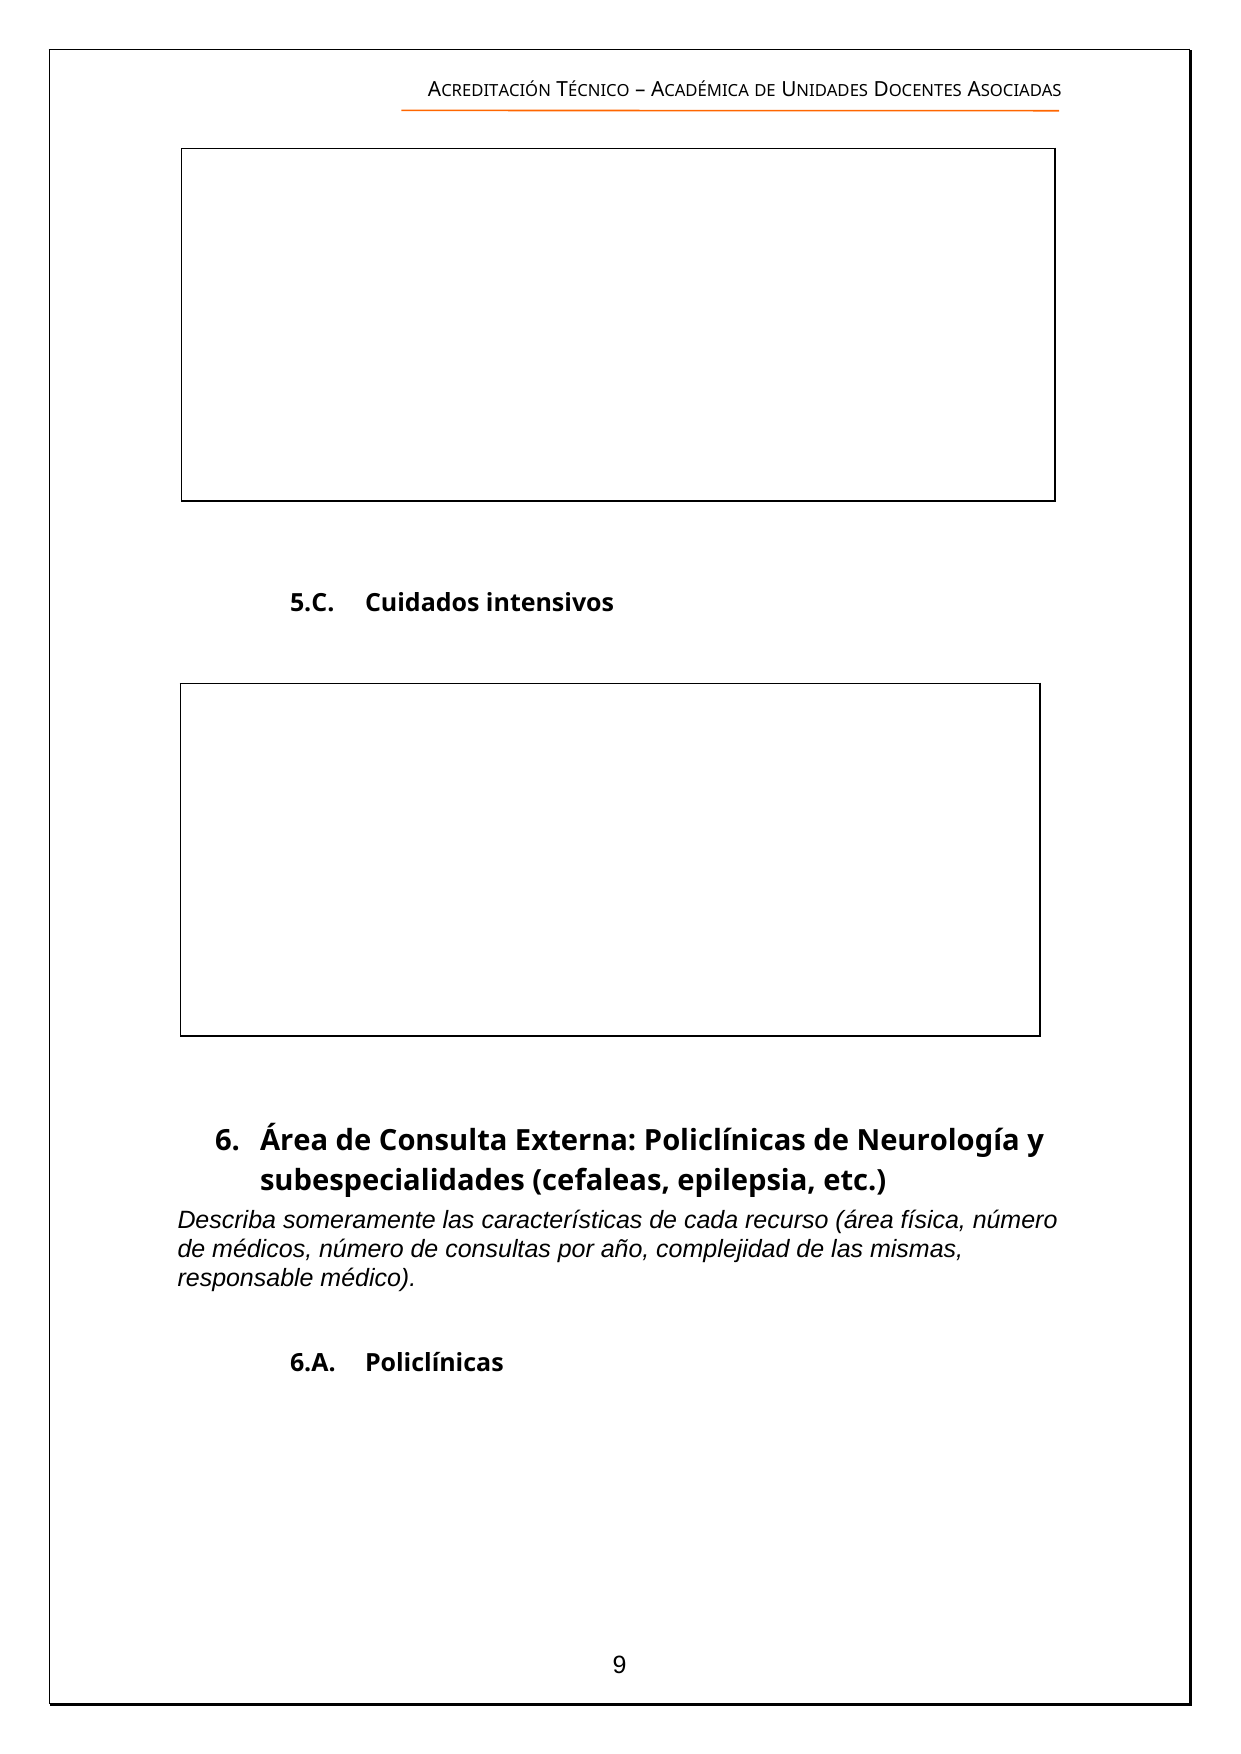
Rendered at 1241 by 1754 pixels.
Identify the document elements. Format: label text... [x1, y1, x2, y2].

subtitle Área de Consulta Externa: Policlínicas de Neurología y subespecialidades (cefaleas, epilepsia, etc.) [215, 1119, 1061, 1199]
text Describa someramente las características de cada recurso (área física, número de médicos, número de consultas por año, complejidad de las mismas, responsable médico). [177, 1205, 1061, 1291]
subtitle Policlínicas [290, 1345, 1061, 1379]
subtitle Cuidados intensivos [290, 584, 1061, 619]
